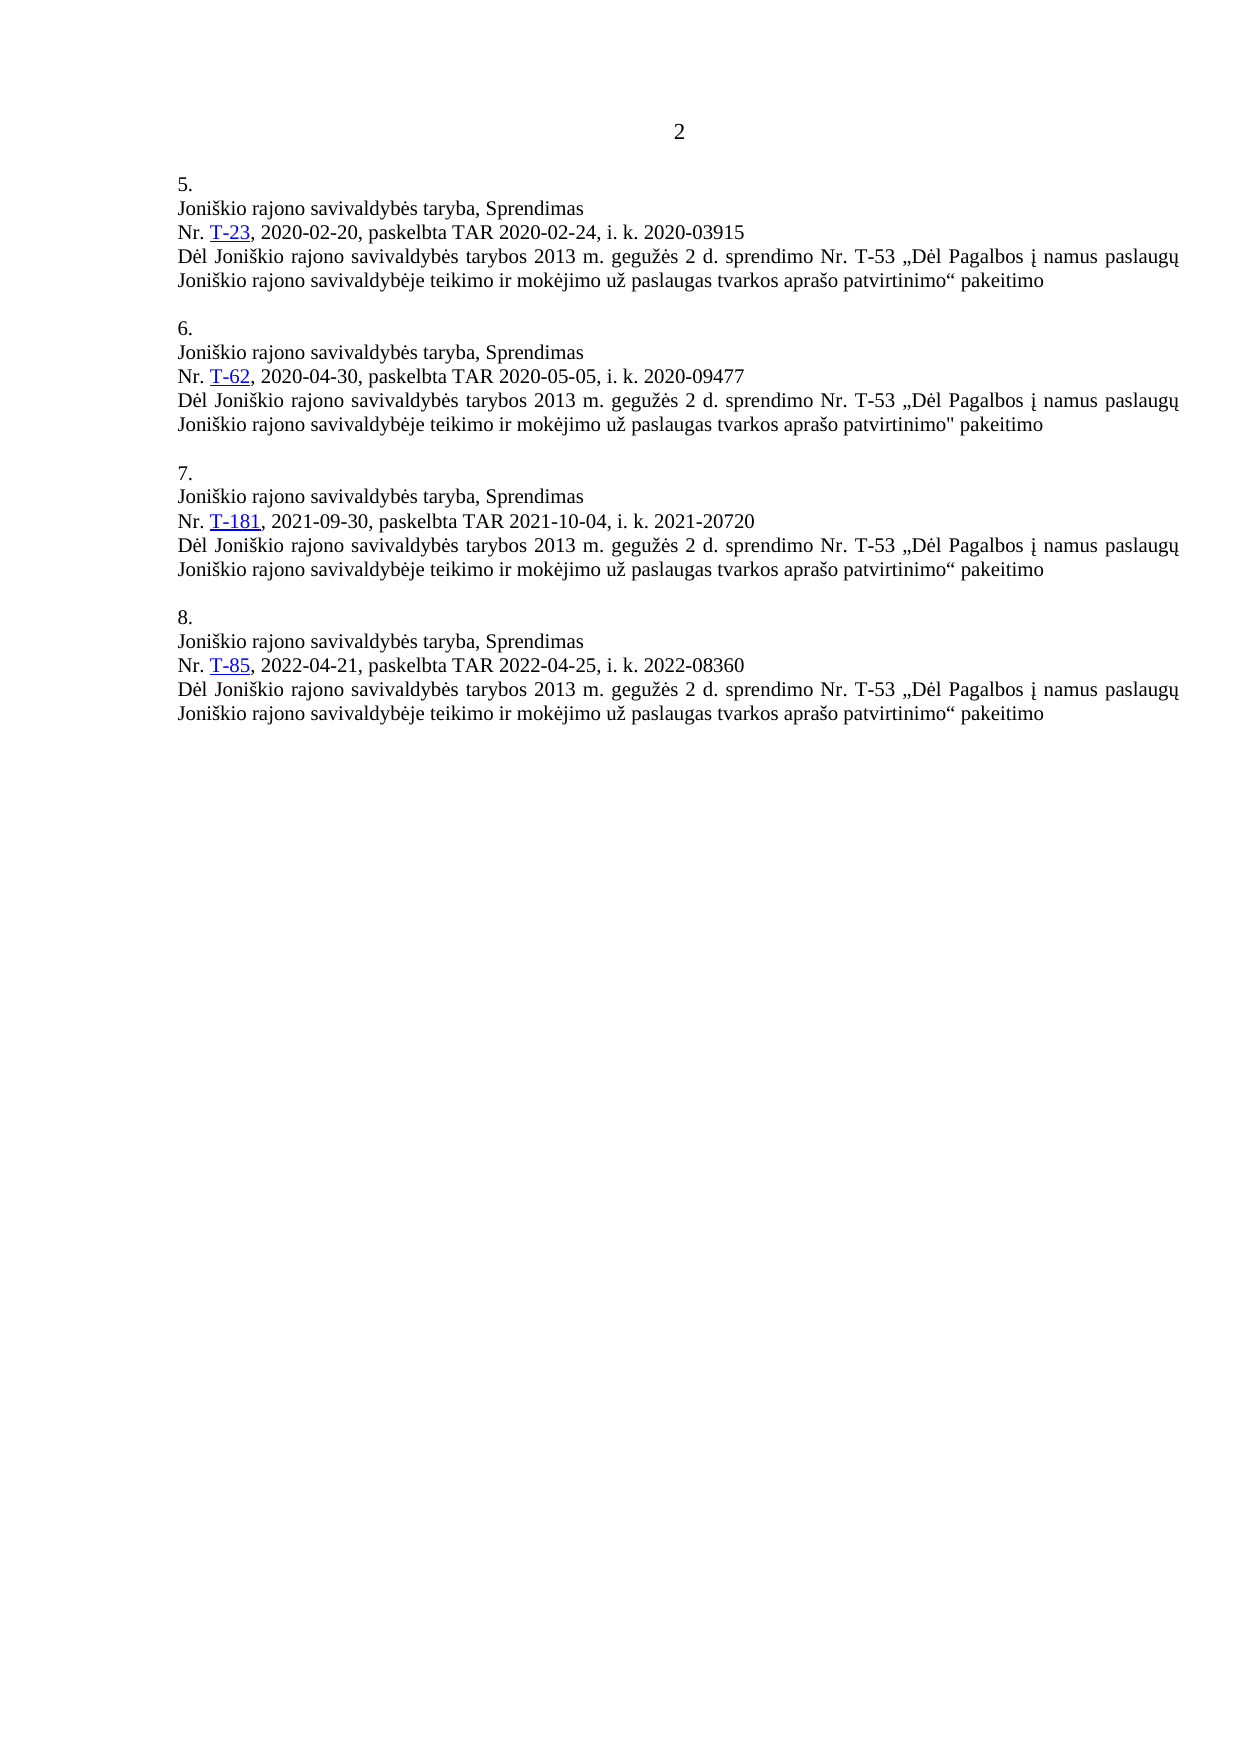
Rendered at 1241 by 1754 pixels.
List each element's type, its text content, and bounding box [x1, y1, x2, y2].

text Nr. T-181, 2021-09-30, paskelbta TAR 2021-10-04, i. k. 2021-20720 [177, 508, 1181, 533]
text Joniškio rajono savivaldybės taryba, Sprendimas [177, 629, 1181, 653]
text Dėl Joniškio rajono savivaldybės tarybos 2013 m. gegužės 2 d. sprendimo Nr. T-53 „Dėl Pagalbos į namus paslaugų Joniškio rajono savivaldybėje teikimo ir mokėjimo už paslaugas tvarkos aprašo patvirtinimo" pakeitimo [177, 388, 1181, 436]
text Dėl Joniškio rajono savivaldybės tarybos 2013 m. gegužės 2 d. sprendimo Nr. T-53 „Dėl Pagalbos į namus paslaugų Joniškio rajono savivaldybėje teikimo ir mokėjimo už paslaugas tvarkos aprašo patvirtinimo“ pakeitimo [177, 533, 1181, 581]
text Dėl Joniškio rajono savivaldybės tarybos 2013 m. gegužės 2 d. sprendimo Nr. T-53 „Dėl Pagalbos į namus paslaugų Joniškio rajono savivaldybėje teikimo ir mokėjimo už paslaugas tvarkos aprašo patvirtinimo“ pakeitimo [177, 244, 1181, 292]
text 6. [177, 316, 1181, 340]
text 5. [177, 172, 1181, 196]
text 8. [177, 605, 1181, 629]
text Dėl Joniškio rajono savivaldybės tarybos 2013 m. gegužės 2 d. sprendimo Nr. T-53 „Dėl Pagalbos į namus paslaugų Joniškio rajono savivaldybėje teikimo ir mokėjimo už paslaugas tvarkos aprašo patvirtinimo“ pakeitimo [177, 677, 1181, 725]
text 7. [177, 460, 1181, 484]
text Nr. T-62, 2020-04-30, paskelbta TAR 2020-05-05, i. k. 2020-09477 [177, 364, 1181, 388]
text Joniškio rajono savivaldybės taryba, Sprendimas [177, 340, 1181, 364]
text Nr. T-23, 2020-02-20, paskelbta TAR 2020-02-24, i. k. 2020-03915 [177, 220, 1181, 244]
text Nr. T-85, 2022-04-21, paskelbta TAR 2022-04-25, i. k. 2022-08360 [177, 653, 1181, 677]
text Joniškio rajono savivaldybės taryba, Sprendimas [177, 196, 1181, 220]
text Joniškio rajono savivaldybės taryba, Sprendimas [177, 484, 1181, 508]
